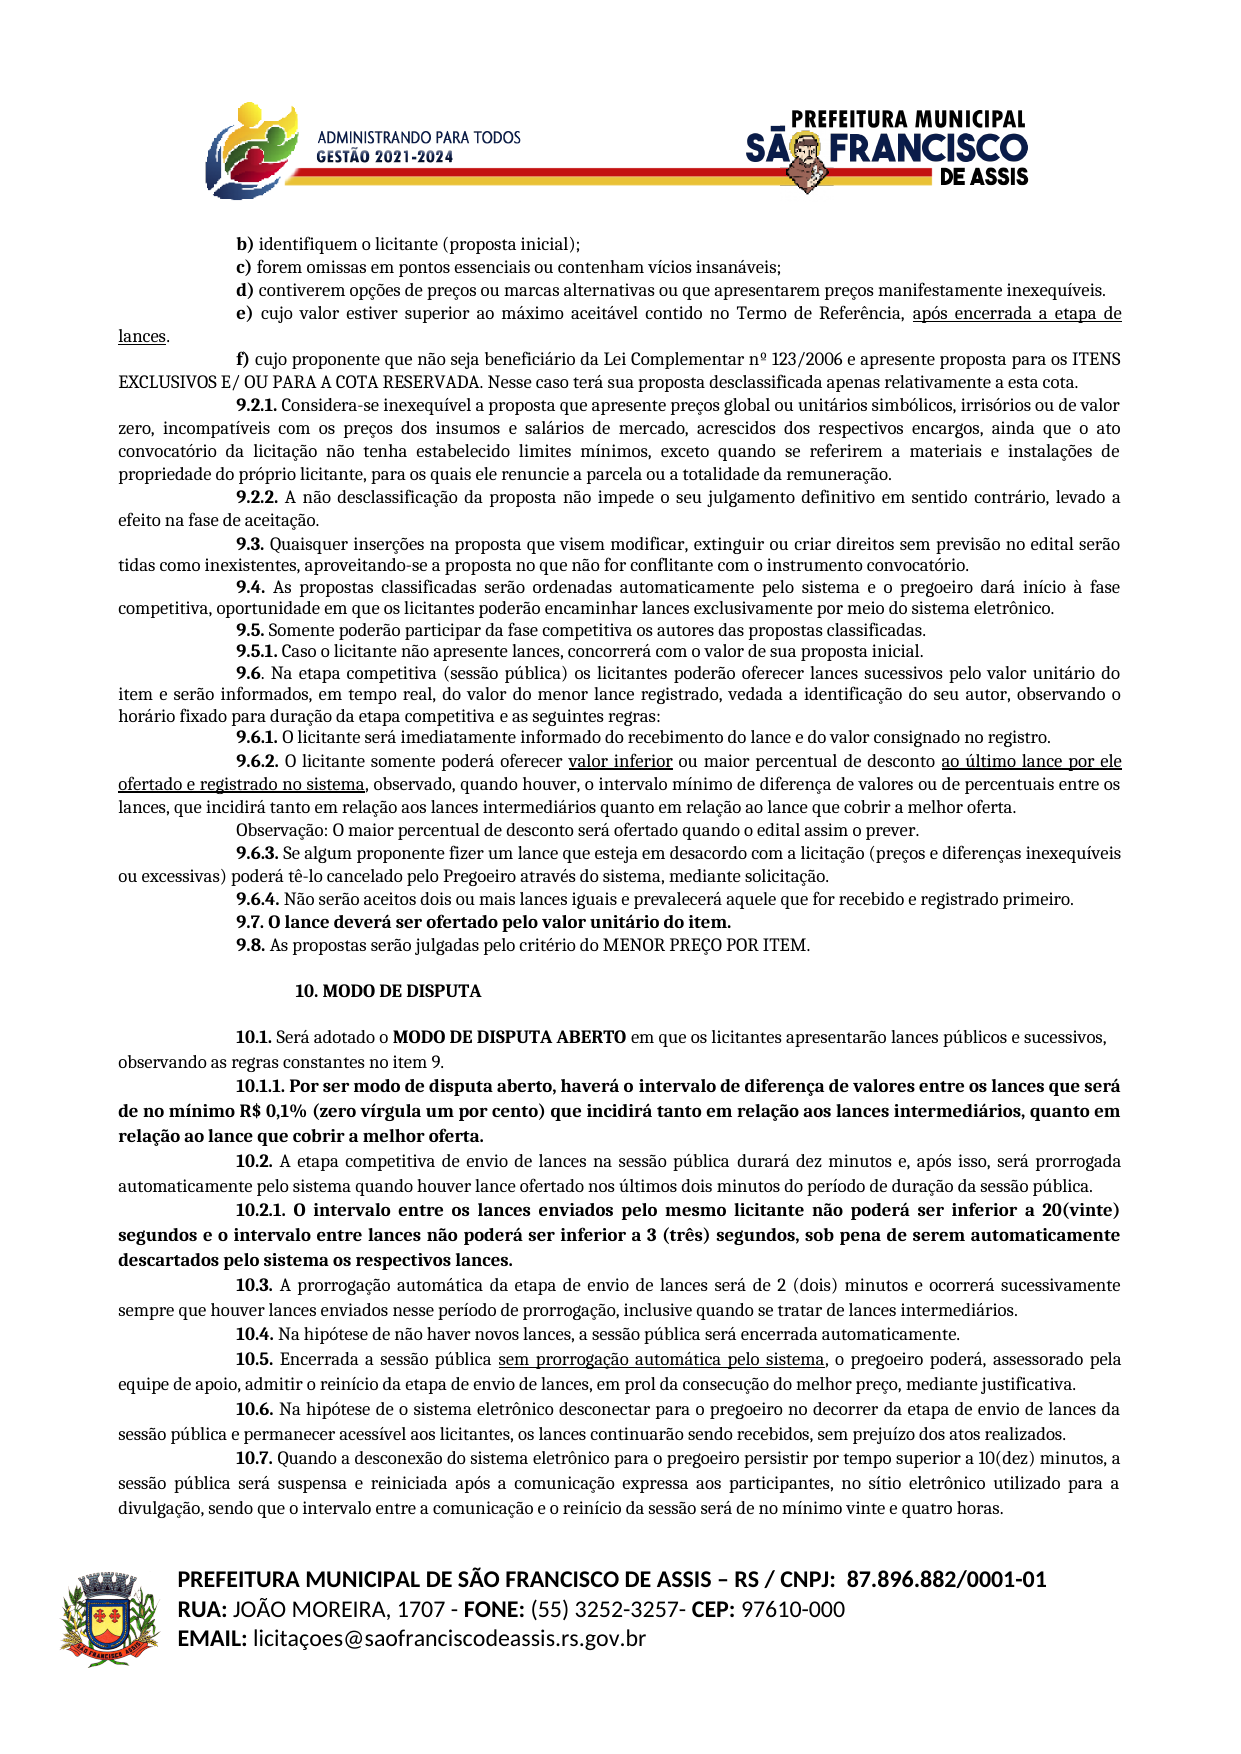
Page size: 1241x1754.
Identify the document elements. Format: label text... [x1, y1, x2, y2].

text 9.6.4. Não serão aceitos dois ou mais lances iguais e prevalecerá aquele que for recebido e registrado primeiro. [118, 888, 1122, 910]
text c) forem omissas em pontos essenciais ou contenham vícios insanáveis; [118, 257, 1122, 278]
text 10.1. Será adotado o MODO DE DISPUTA ABERTO em que os licitantes apresentarão lances públicos e sucessivos, observando as regras constantes no item 9. [118, 1026, 1107, 1073]
text 9.6.2. O licitante somente poderá oferecer valor inferior ou maior percentual de desconto ao último lance por ele ofertado e registrado no sistema, observado, quando houver, o intervalo mínimo de diferença de valores ou de percentuais entre os lances, que incidirá tanto em relação aos lances intermediários quanto em relação ao lance que cobrir a melhor oferta. [118, 750, 1122, 818]
text 10.2.1. O intervalo entre os lances enviados pelo mesmo licitante não poderá ser inferior a 20(vinte) segundos e o intervalo entre lances não poderá ser inferior a 3 (três) segundos, sob pena de serem automaticamente descartados pelo sistema os respectivos lances. [118, 1200, 1122, 1271]
text 9.8. As propostas serão julgadas pelo critério do MENOR PREÇO POR ITEM. [118, 934, 1122, 956]
text e) cujo valor estiver superior ao máximo aceitável contido no Termo de Referência, após encerrada a etapa de lances. [118, 303, 1122, 347]
text 9.6.3. Se algum proponente fizer um lance que esteja em desacordo com a licitação (preços e diferenças inexequíveis ou excessivas) poderá tê-lo cancelado pelo Pregoeiro através do sistema, mediante solicitação. [118, 842, 1122, 887]
text d) contiverem opções de preços ou marcas alternativas ou que apresentarem preços manifestamente inexequíveis. [118, 280, 1122, 301]
text 10.5. Encerrada a sessão pública sem prorrogação automática pelo sistema, o pregoeiro poderá, assessorado pela equipe de apoio, admitir o reinício da etapa de envio de lances, em prol da consecução do melhor preço, mediante justificativa. [118, 1349, 1122, 1395]
text 9.7. O lance deverá ser ofertado pelo valor unitário do item. [118, 911, 1122, 933]
text 9.6.1. O licitante será imediatamente informado do recebimento do lance e do valor consignado no registro. [118, 727, 1122, 749]
text 9.5.1. Caso o licitante não apresente lances, concorrerá com o valor de sua proposta inicial. [118, 641, 1122, 662]
text 10.1.1. Por ser modo de disputa aberto, haverá o intervalo de diferença de valores entre os lances que será de no mínimo R$ 0,1% (zero vírgula um por cento) que incidirá tanto em relação aos lances intermediários, quanto em relação ao lance que cobrir a melhor oferta. [118, 1076, 1122, 1147]
text Observação: O maior percentual de desconto será ofertado quando o edital assim o prever. [118, 819, 1122, 841]
text 9.2.1. Considera-se inexequível a proposta que apresente preços global ou unitários simbólicos, irrisórios ou de valor zero, incompatíveis com os preços dos insumos e salários de mercado, acrescidos dos respectivos encargos, ainda que o ato convocatório da licitação não tenha estabelecido limites mínimos, exceto quando se referirem a materiais e instalações de propriedade do próprio licitante, para os quais ele renuncie a parcela ou a totalidade da remuneração. [118, 395, 1122, 486]
text 10.2. A etapa competitiva de envio de lances na sessão pública durará dez minutos e, após isso, será prorrogada automaticamente pelo sistema quando houver lance ofertado nos últimos dois minutos do período de duração da sessão pública. [118, 1150, 1122, 1197]
text 9.2.2. A não desclassificação da proposta não impede o seu julgamento definitivo em sentido contrário, levado a efeito na fase de aceitação. [118, 487, 1122, 532]
text 10.6. Na hipótese de o sistema eletrônico desconectar para o pregoeiro no decorrer da etapa de envio de lances da sessão pública e permanecer acessível aos licitantes, os lances continuarão sendo recebidos, sem prejuízo dos atos realizados. [118, 1398, 1122, 1444]
text 10.3. A prorrogação automática da etapa de envio de lances será de 2 (dois) minutos e ocorrerá sucessivamente sempre que houver lances enviados nesse período de prorrogação, inclusive quando se tratar de lances intermediários. [118, 1274, 1122, 1321]
text 9.3. Quaisquer inserções na proposta que visem modificar, extinguir ou criar direitos sem previsão no edital serão tidas como inexistentes, aproveitando-se a proposta no que não for conflitante com o instrumento convocatório. [118, 533, 1122, 576]
text 9.4. As propostas classificadas serão ordenadas automaticamente pelo sistema e o pregoeiro dará início à fase competitiva, oportunidade em que os licitantes poderão encaminhar lances exclusivamente por meio do sistema eletrônico. [118, 576, 1122, 619]
text 10.7. Quando a desconexão do sistema eletrônico para o pregoeiro persistir por tempo superior a 10(dez) minutos, a sessão pública será suspensa e reiniciada após a comunicação expressa aos participantes, no sítio eletrônico utilizado para a divulgação, sendo que o intervalo entre a comunicação e o reinício da sessão será de no mínimo vinte e quatro horas. [118, 1448, 1122, 1519]
text 9.5. Somente poderão participar da fase competitiva os autores das propostas classificadas. [118, 619, 1122, 641]
text 10.4. Na hipótese de não haver novos lances, a sessão pública será encerrada automaticamente. [118, 1324, 1122, 1345]
text f) cujo proponente que não seja beneficiário da Lei Complementar nº 123/2006 e apresente proposta para os ITENS EXCLUSIVOS E/ OU PARA A COTA RESERVADA. Nesse caso terá sua proposta desclassificada apenas relativamente a esta cota. [118, 349, 1122, 393]
text 9.6. Na etapa competitiva (sessão pública) os licitantes poderão oferecer lances sucessivos pelo valor unitário do item e serão informados, em tempo real, do valor do menor lance registrado, vedada a identificação do seu autor, observando o horário fixado para duração da etapa competitiva e as seguintes regras: [118, 662, 1122, 727]
text 10. MODO DE DISPUTA [118, 980, 1122, 1002]
text b) identifiquem o licitante (proposta inicial); [118, 234, 1122, 255]
